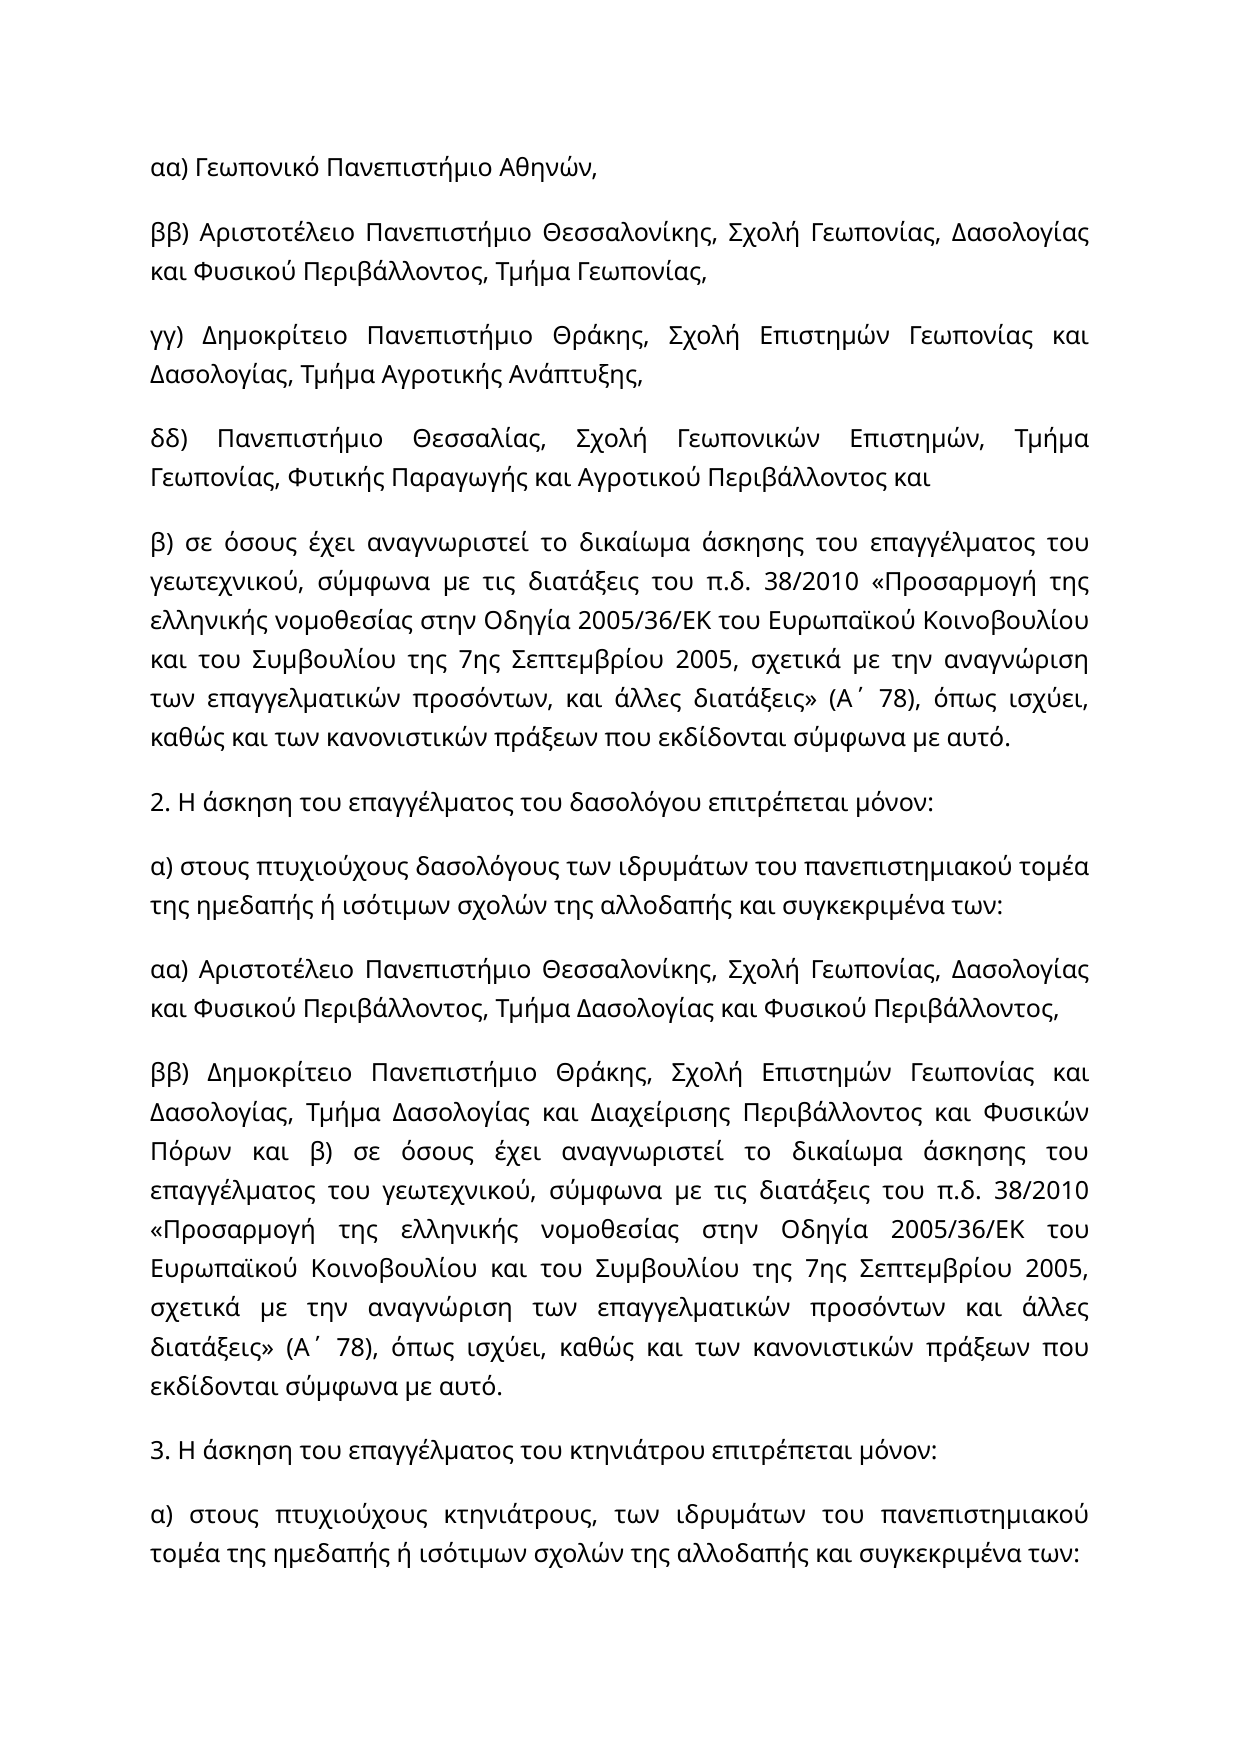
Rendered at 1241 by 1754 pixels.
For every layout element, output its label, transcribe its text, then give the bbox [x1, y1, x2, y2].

text ββ) Αριστοτέλειο Πανεπιστήμιο Θεσσαλονίκης, Σχολή Γεωπονίας, Δασολογίας και Φυσικού Περιβάλλοντος, Τμήμα Γεωπονίας, [150, 214, 1090, 287]
text δδ) Πανεπιστήμιο Θεσσαλίας, Σχολή Γεωπονικών Επιστημών, Τμήμα Γεωπονίας, Φυτικής Παραγωγής και Αγροτικού Περιβάλλοντος και [150, 421, 1090, 494]
text αα) Αριστοτέλειο Πανεπιστήμιο Θεσσαλονίκης, Σχολή Γεωπονίας, Δασολογίας και Φυσικού Περιβάλλοντος, Τμήμα Δασολογίας και Φυσικού Περιβάλλοντος, [150, 952, 1090, 1025]
text α) στους πτυχιούχους κτηνιάτρους, των ιδρυμάτων του πανεπιστημιακού τομέα της ημεδαπής ή ισότιμων σχολών της αλλοδαπής και συγκεκριμένα των: [150, 1497, 1090, 1570]
text α) στους πτυχιούχους δασολόγους των ιδρυμάτων του πανεπιστημιακού τομέα της ημεδαπής ή ισότιμων σχολών της αλλοδαπής και συγκεκριμένα των: [150, 848, 1090, 922]
text 3. Η άσκηση του επαγγέλματος του κτηνιάτρου επιτρέπεται μόνον: [150, 1432, 1090, 1467]
text αα) Γεωπονικό Πανεπιστήμιο Αθηνών, [150, 150, 1090, 184]
text γγ) Δημοκρίτειο Πανεπιστήμιο Θράκης, Σχολή Επιστημών Γεωπονίας και Δασολογίας, Τμήμα Αγροτικής Ανάπτυξης, [150, 317, 1090, 391]
text β) σε όσους έχει αναγνωριστεί το δικαίωμα άσκησης του επαγγέλματος του γεωτεχνικού, σύμφωνα με τις διατάξεις του π.δ. 38/2010 «Προσαρμογή της ελληνικής νομοθεσίας στην Οδηγία 2005/36/ΕΚ του Ευρωπαϊκού Κοινοβουλίου και του Συμβουλίου της 7ης Σεπτεμβρίου 2005, σχετικά με την αναγνώριση των επαγγελματικών προσόντων, και άλλες διατάξεις» (Α΄ 78), όπως ισχύει, καθώς και των κανονιστικών πράξεων που εκδίδονται σύμφωνα με αυτό. [150, 524, 1090, 754]
text 2. Η άσκηση του επαγγέλματος του δασολόγου επιτρέπεται μόνον: [150, 784, 1090, 818]
text ββ) Δημοκρίτειο Πανεπιστήμιο Θράκης, Σχολή Επιστημών Γεωπονίας και Δασολογίας, Τμήμα Δασολογίας και Διαχείρισης Περιβάλλοντος και Φυσικών Πόρων και β) σε όσους έχει αναγνωριστεί το δικαίωμα άσκησης του επαγγέλματος του γεωτεχνικού, σύμφωνα με τις διατάξεις του π.δ. 38/2010 «Προσαρμογή της ελληνικής νομοθεσίας στην Οδηγία 2005/36/ΕΚ του Ευρωπαϊκού Κοινοβουλίου και του Συμβουλίου της 7ης Σεπτεμβρίου 2005, σχετικά με την αναγνώριση των επαγγελματικών προσόντων και άλλες διατάξεις» (Α΄ 78), όπως ισχύει, καθώς και των κανονιστικών πράξεων που εκδίδονται σύμφωνα με αυτό. [150, 1055, 1090, 1402]
